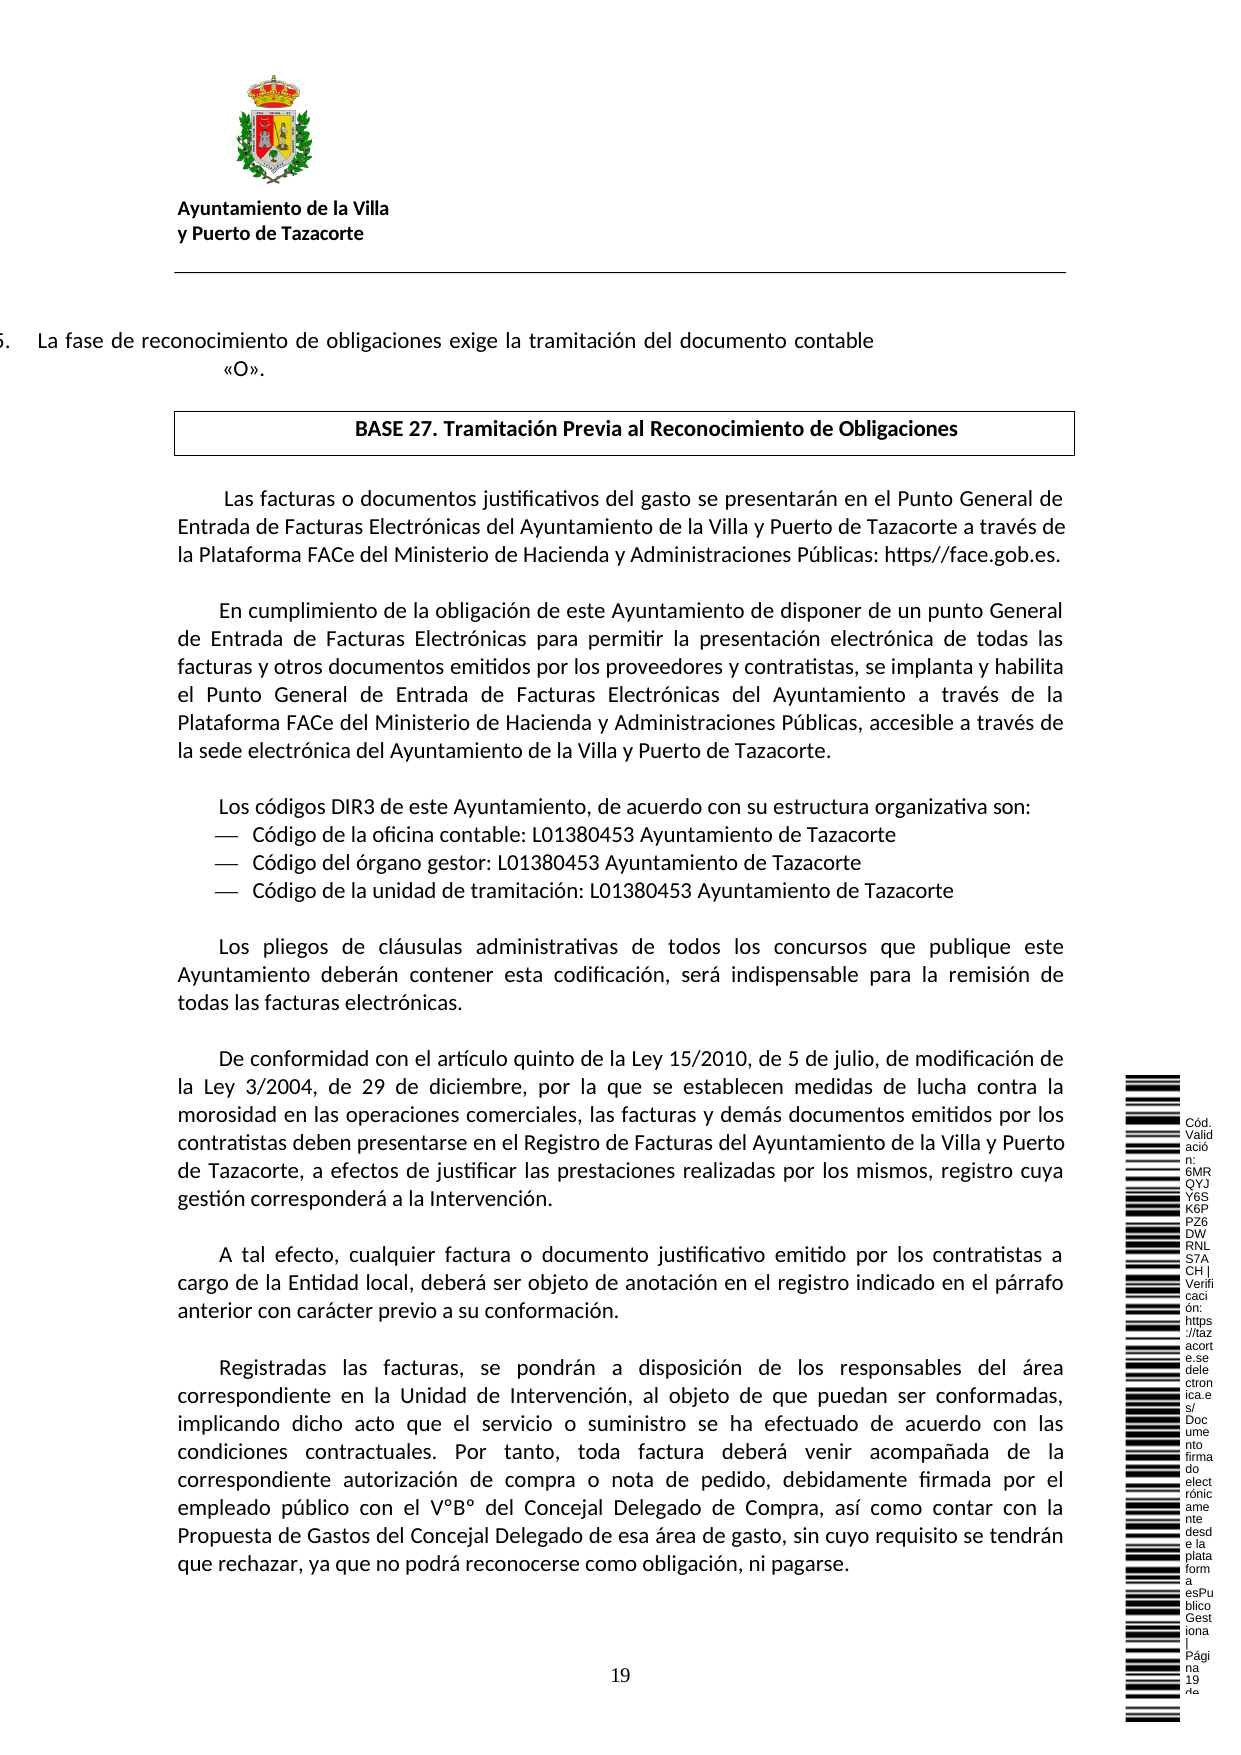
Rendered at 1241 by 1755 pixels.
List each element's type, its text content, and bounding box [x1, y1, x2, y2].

text Registradas las facturas, se pondrán a disposición de los responsables del área correspondiente en la Unidad de Intervención, al objeto de que puedan ser conformadas, implicando dicho acto que el servicio o suministro se ha efectuado de acuerdo con las condiciones contractuales. Por tanto, toda factura deberá venir acompañada de la correspondiente autorización de compra o nota de pedido, debidamente firmada por el empleado público con el VºBº del Concejal Delegado de Compra, así como contar con la Propuesta de Gastos del Concejal Delegado de esa área de gasto, sin cuyo requisito se tendrán que rechazar, ya que no podrá reconocerse como obligación, ni pagarse. [177, 1353, 1066, 1577]
list La fase de reconocimiento de obligaciones exige la tramitación del documento contable [0, 326, 1191, 354]
text Las facturas o documentos justificativos del gasto se presentarán en el Punto General de Entrada de Facturas Electrónicas del Ayuntamiento de la Villa y Puerto de Tazacorte a través de la Plataforma FACe del Ministerio de Hacienda y Administraciones Públicas: https//face.gob.es. [177, 484, 1065, 568]
text Los códigos DIR3 de este Ayuntamiento, de acuerdo con su estructura organizativa son: [219, 792, 1191, 820]
list Código del órgano gestor: L01380453 Ayuntamiento de Tazacorte [215, 848, 1191, 876]
list Código de la oficina contable: L01380453 Ayuntamiento de Tazacorte [215, 820, 1191, 848]
text A tal efecto, cualquier factura o documento justificativo emitido por los contratistas a cargo de la Entidad local, deberá ser objeto de anotación en el registro indicado en el párrafo anterior con carácter previo a su conformación. [177, 1241, 1065, 1324]
text 19 [85, 1663, 1125, 1687]
text En cumplimiento de la obligación de este Ayuntamiento de disponer de un punto General de Entrada de Facturas Electrónicas para permitir la presentación electrónica de todas las facturas y otros documentos emitidos por los proveedores y contratistas, se implanta y habilita el Punto General de Entrada de Facturas Electrónicas del Ayuntamiento a través de la Plataforma FACe del Ministerio de Hacienda y Administraciones Públicas, accesible a través de la sede electrónica del Ayuntamiento de la Villa y Puerto de Tazacorte. [177, 596, 1065, 764]
text «O». [222, 354, 1191, 382]
list Código de la unidad de tramitación: L01380453 Ayuntamiento de Tazacorte [215, 876, 1191, 904]
text BASE 27. Tramitación Previa al Reconocimiento de Obligaciones [355, 414, 1074, 442]
text Los pliegos de cláusulas administrativas de todos los concursos que publique este Ayuntamiento deberán contener esta codificación, será indispensable para la remisión de todas las facturas electrónicas. [177, 932, 1066, 1017]
list Cód. Validación: 6MRQYJY6SK6PPZ6DWRNLS7ACH | Verificación: https://tazacorte.sedelectronica.es/ Documento firmado electrónicamente desde la plataforma esPublico Gestiona | Página 19 de 58 [1185, 1117, 1214, 1694]
list La fase de reconocimiento de obligaciones exige la tramitación del documento contable [1183, 1114, 1214, 1694]
text De conformidad con el artículo quinto de la Ley 15/2010, de 5 de julio, de modificación de la Ley 3/2004, de 29 de diciembre, por la que se establecen medidas de lucha contra la morosidad en las operaciones comerciales, las facturas y demás documentos emitidos por los contratistas deben presentarse en el Registro de Facturas del Ayuntamiento de la Villa y Puerto de Tazacorte, a efectos de justificar las prestaciones realizadas por los mismos, registro cuya gestión corresponderá a la Intervención. [177, 1044, 1066, 1213]
